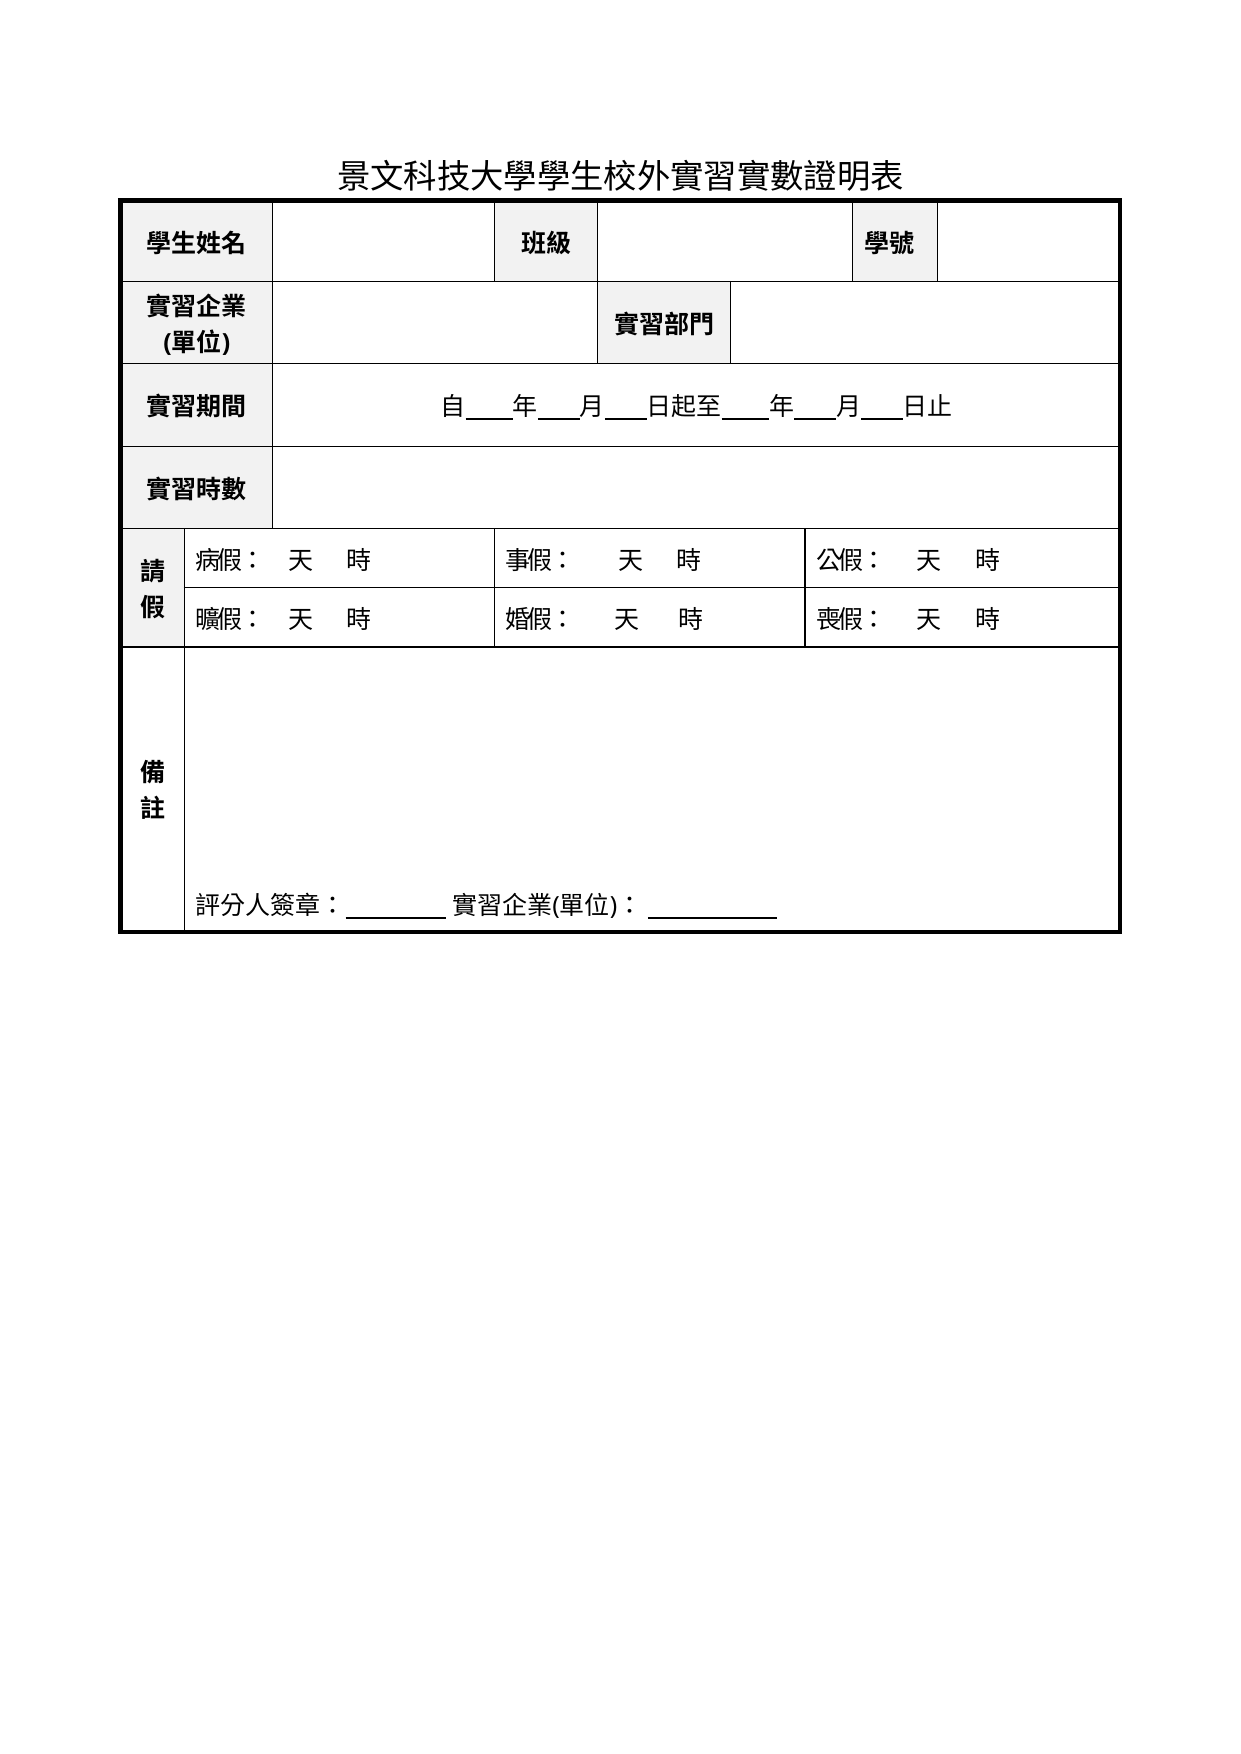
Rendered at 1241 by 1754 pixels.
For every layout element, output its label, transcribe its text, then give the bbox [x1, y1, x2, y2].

table_header [938, 203, 1118, 281]
table_cell [273, 282, 597, 363]
table_cell [731, 282, 1118, 363]
table_cell 實習部門 [598, 282, 730, 363]
table_header 學號 [853, 203, 937, 281]
table_cell 實習期間 [123, 364, 272, 446]
table_cell [273, 447, 1118, 528]
table_header 學生姓名 [123, 203, 272, 281]
table_header [598, 203, 852, 281]
table_cell 實習企業 (單位) [123, 282, 272, 363]
table_cell 事假： 天 時 [495, 529, 804, 587]
table_cell 自 年 月 日起至 年 月 日止 [273, 364, 1118, 446]
table_cell 喪假： 天 時 [806, 588, 1118, 646]
table_header 班級 [495, 203, 597, 281]
table_header [273, 203, 494, 281]
table_cell 曠假： 天 時 [185, 588, 494, 646]
table_cell 病假： 天 時 [185, 529, 494, 587]
table_cell 婚假： 天 時 [495, 588, 804, 646]
table_cell 公假： 天 時 [806, 529, 1118, 587]
table_cell 實習時數 [123, 447, 272, 528]
table_cell 備註 [123, 648, 184, 929]
table_cell 評分人簽章： 實習企業(單位)： [185, 648, 1118, 929]
table_cell 請假 [123, 529, 184, 646]
text 景文科技大學學生校外實習實數證明表 [112, 150, 1128, 198]
